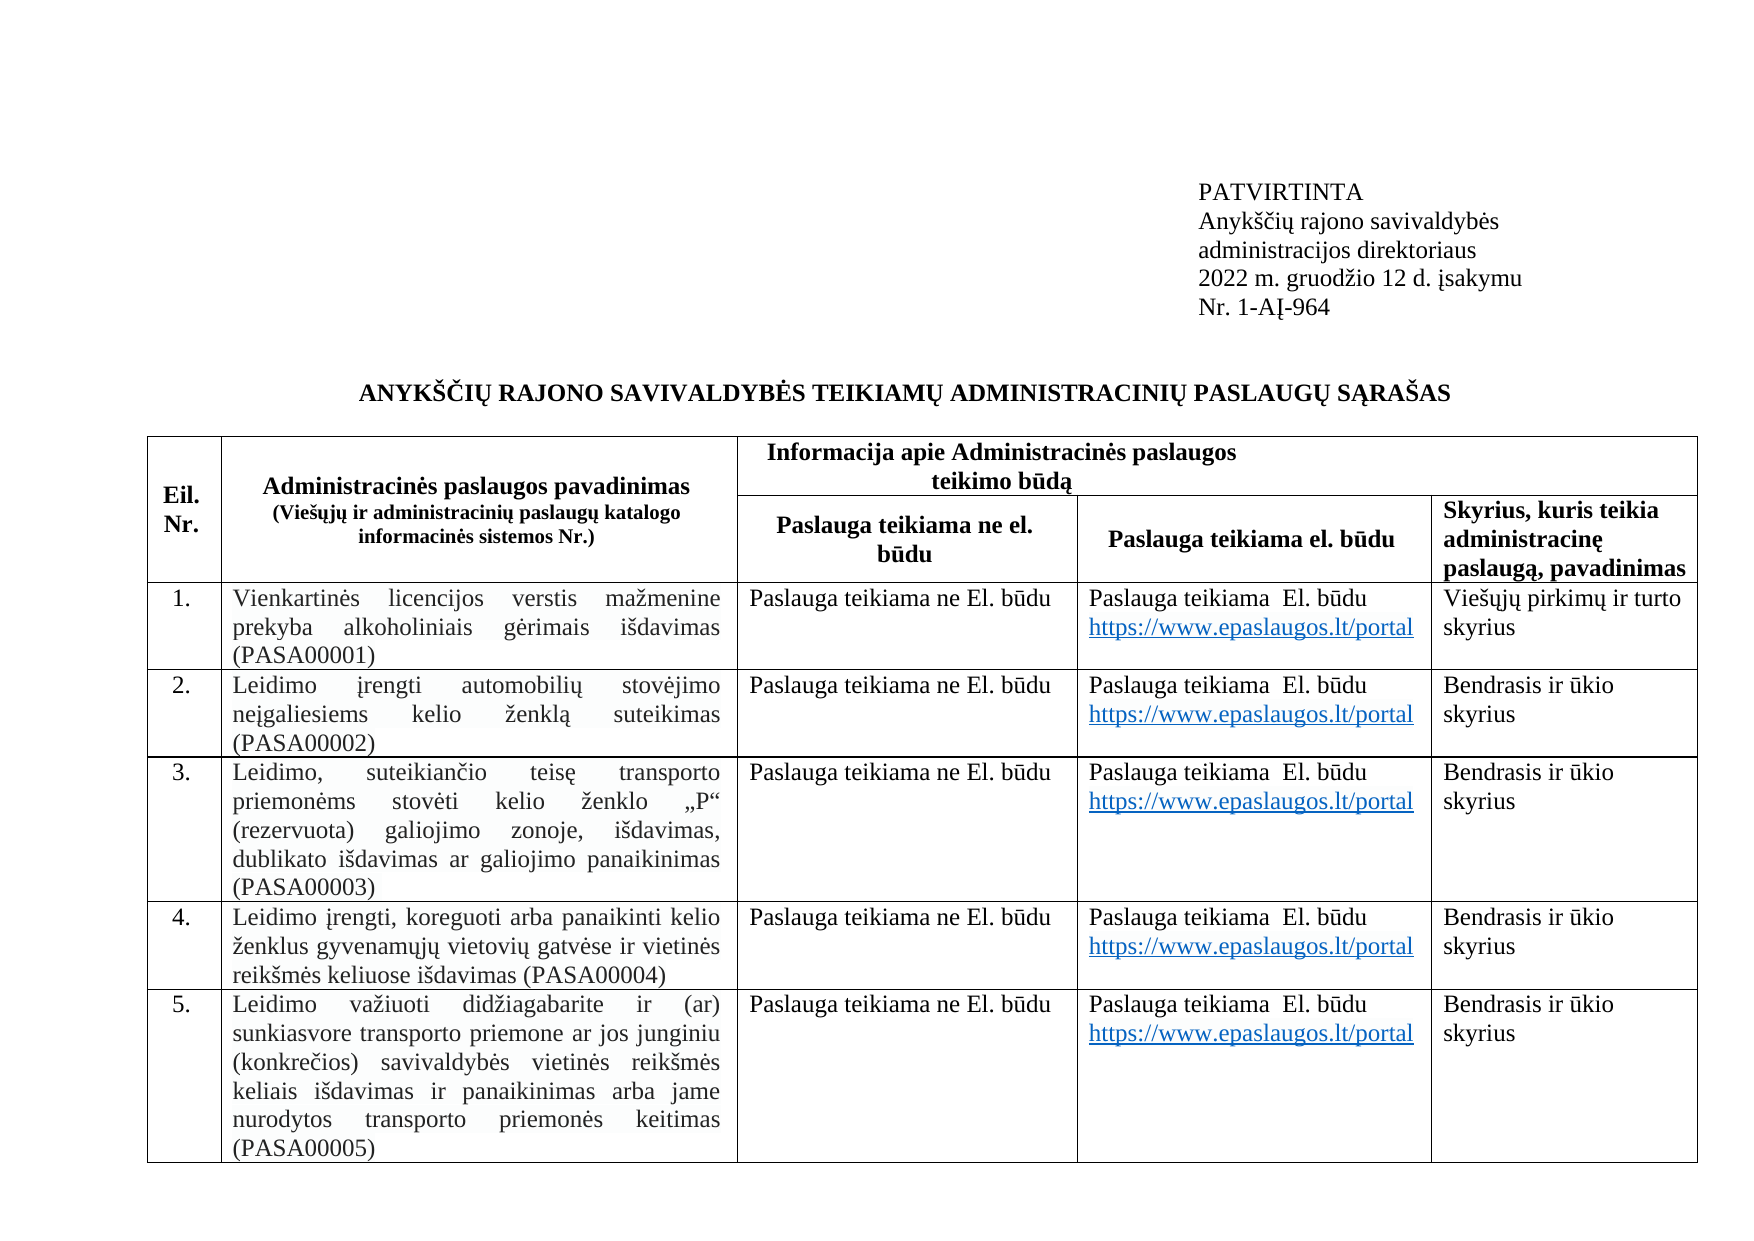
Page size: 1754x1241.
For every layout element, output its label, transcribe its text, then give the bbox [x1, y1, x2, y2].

table_cell Paslauga teikiama ne El. būdu [738, 758, 1077, 901]
table_cell Leidimo įrengti automobilių stovėjimo neįgaliesiems kelio ženklą suteikimas (PASA00002) [222, 670, 737, 756]
table_cell Paslauga teikiama el. būdu [1078, 496, 1431, 582]
table_cell Leidimo įrengti, koreguoti arba panaikinti kelio ženklus gyvenamųjų vietovių gatvėse ir vietinės reikšmės keliuose išdavimas (PASA00004) [222, 902, 737, 988]
table_cell Vienkartinės licencijos verstis mažmenine prekyba alkoholiniais gėrimais išdavimas (PASA00001) [222, 583, 737, 669]
table_cell Paslauga teikiama ne El. būdu [738, 670, 1077, 756]
table_cell 5. [148, 990, 221, 1162]
table_cell 4. [148, 902, 221, 988]
table_cell Paslauga teikiama ne El. būdu [738, 583, 1077, 669]
table_cell Paslauga teikiama El. būdu https://www.epaslaugos.lt/portal [1078, 670, 1431, 756]
table_cell Bendrasis ir ūkio skyrius [1432, 902, 1697, 988]
table_cell Bendrasis ir ūkio skyrius [1432, 990, 1697, 1162]
table_header Eil. Nr. [148, 437, 221, 582]
table_cell Paslauga teikiama El. būdu https://www.epaslaugos.lt/portal [1078, 583, 1431, 669]
table_cell 2. [148, 670, 221, 756]
text 2022 m. gruodžio 12 d. įsakymu [1198, 263, 1692, 292]
table_cell 3. [148, 758, 221, 901]
table_cell Paslauga teikiama ne El. būdu [738, 990, 1077, 1162]
text ANYKŠČIŲ RAJONO SAVIVALDYBĖS TEIKIAMŲ ADMINISTRACINIŲ PASLAUGŲ SĄRAŠAS [118, 378, 1692, 407]
text Anykščių rajono savivaldybės [1198, 206, 1692, 235]
table_cell Leidimo, suteikiančio teisę transporto priemonėms stovėti kelio ženklo „P“ (rezervuota) galiojimo zonoje, išdavimas, dublikato išdavimas ar galiojimo panaikinimas (PASA00003) [222, 758, 737, 901]
table_cell Leidimo važiuoti didžiagabarite ir (ar) sunkiasvore transporto priemone ar jos junginiu (konkrečios) savivaldybės vietinės reikšmės keliais išdavimas ir panaikinimas arba jame nurodytos transporto priemonės keitimas (PASA00005) [222, 990, 737, 1162]
table_header Informacija apie Administracinės paslaugos teikimo būdą [738, 437, 1697, 494]
table_cell Paslauga teikiama ne El. būdu [738, 902, 1077, 988]
table_cell Paslauga teikiama ne el. būdu [738, 496, 1077, 582]
table_cell Skyrius, kuris teikia administracinę paslaugą, pavadinimas [1432, 496, 1697, 582]
table_cell Paslauga teikiama El. būdu https://www.epaslaugos.lt/portal [1078, 902, 1431, 988]
table_cell Paslauga teikiama El. būdu https://www.epaslaugos.lt/portal [1078, 758, 1431, 901]
text PATVIRTINTA [1198, 177, 1692, 206]
text Nr. 1-AĮ-964 [1198, 292, 1692, 321]
table_cell 1. [148, 583, 221, 669]
table_cell Bendrasis ir ūkio skyrius [1432, 670, 1697, 756]
table_cell Paslauga teikiama El. būdu https://www.epaslaugos.lt/portal [1078, 990, 1431, 1162]
table_cell Bendrasis ir ūkio skyrius [1432, 758, 1697, 901]
table_cell Viešųjų pirkimų ir turto skyrius [1432, 583, 1697, 669]
text administracijos direktoriaus [1198, 235, 1692, 263]
table_header Administracinės paslaugos pavadinimas (Viešųjų ir administracinių paslaugų katalogo informacinės sistemos Nr.) [222, 437, 737, 582]
